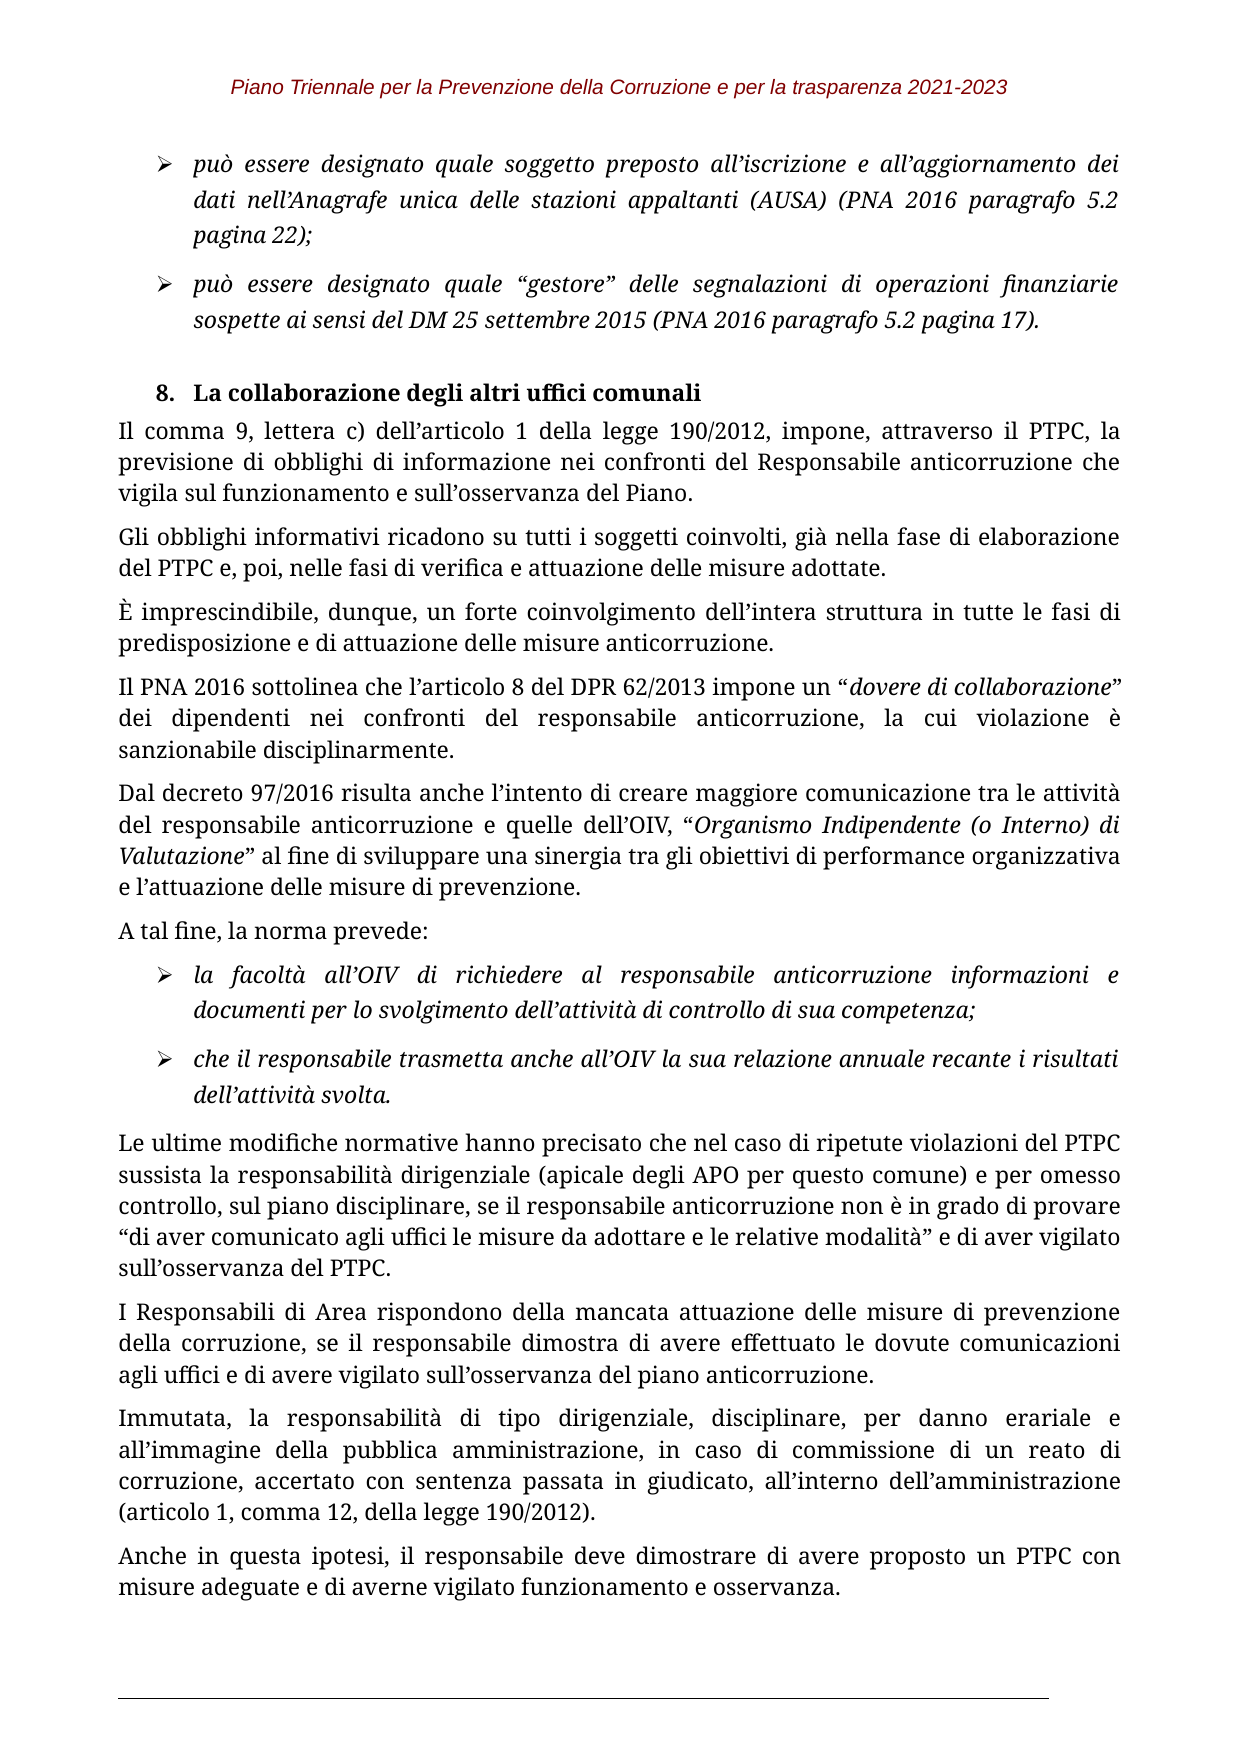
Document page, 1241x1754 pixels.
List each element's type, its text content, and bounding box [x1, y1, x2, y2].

list può essere designato quale “gestore” delle segnalazioni di operazioni finanziarie sospette ai sensi del DM 25 settembre 2015 (PNA 2016 paragrafo 5.2 pagina 17). [156, 268, 1122, 335]
text Le ultime modifiche normative hanno precisato che nel caso di ripetute violazioni del PTPC sussista la responsabilità dirigenziale (apicale degli APO per questo comune) e per omesso controllo, sul piano disciplinare, se il responsabile anticorruzione non è in grado di provare “di aver comunicato agli uffici le misure da adottare e le relative modalità” e di aver vigilato sull’osservanza del PTPC. [118, 1127, 1122, 1283]
list che il responsabile trasmetta anche all’OIV la sua relazione annuale recante i risultati dell’attività svolta. [156, 1043, 1122, 1110]
list può essere designato quale soggetto preposto all’iscrizione e all’aggiornamento dei dati nell’Anagrafe unica delle stazioni appaltanti (AUSA) (PNA 2016 paragrafo 5.2 pagina 22); [156, 148, 1122, 251]
text Immutata, la responsabilità di tipo dirigenziale, disciplinare, per danno erariale e all’immagine della pubblica amministrazione, in caso di commissione di un reato di corruzione, accertato con sentenza passata in giudicato, all’interno dell’amministrazione (articolo 1, comma 12, della legge 190/2012). [118, 1402, 1122, 1527]
list la facoltà all’OIV di richiedere al responsabile anticorruzione informazioni e documenti per lo svolgimento dell’attività di controllo di sua competenza; [156, 958, 1122, 1026]
list La collaborazione degli altri uffici comunali [156, 377, 1122, 408]
text Gli obblighi informativi ricadono su tutti i soggetti coinvolti, già nella fase di elaborazione del PTPC e, poi, nelle fasi di verifica e attuazione delle misure adottate. [118, 521, 1122, 583]
text Il PNA 2016 sottolinea che l’articolo 8 del DPR 62/2013 impone un “dovere di collaborazione” dei dipendenti nei confronti del responsabile anticorruzione, la cui violazione è sanzionabile disciplinarmente. [118, 671, 1122, 765]
text Anche in questa ipotesi, il responsabile deve dimostrare di avere proposto un PTPC con misure adeguate e di averne vigilato funzionamento e osservanza. [118, 1540, 1122, 1602]
text È imprescindibile, dunque, un forte coinvolgimento dell’intera struttura in tutte le fasi di predisposizione e di attuazione delle misure anticorruzione. [118, 596, 1122, 658]
text I Responsabili di Area rispondono della mancata attuazione delle misure di prevenzione della corruzione, se il responsabile dimostra di avere effettuato le dovute comunicazioni agli uffici e di avere vigilato sull’osservanza del piano anticorruzione. [118, 1296, 1122, 1390]
text A tal fine, la norma prevede: [118, 915, 1122, 946]
text Il comma 9, lettera c) dell’articolo 1 della legge 190/2012, impone, attraverso il PTPC, la previsione di obblighi di informazione nei confronti del Responsabile anticorruzione che vigila sul funzionamento e sull’osservanza del Piano. [118, 415, 1122, 508]
text Dal decreto 97/2016 risulta anche l’intento di creare maggiore comunicazione tra le attività del responsabile anticorruzione e quelle dell’OIV, “Organismo Indipendente (o Interno) di Valutazione” al fine di sviluppare una sinergia tra gli obiettivi di performance organizzativa e l’attuazione delle misure di prevenzione. [118, 777, 1122, 902]
